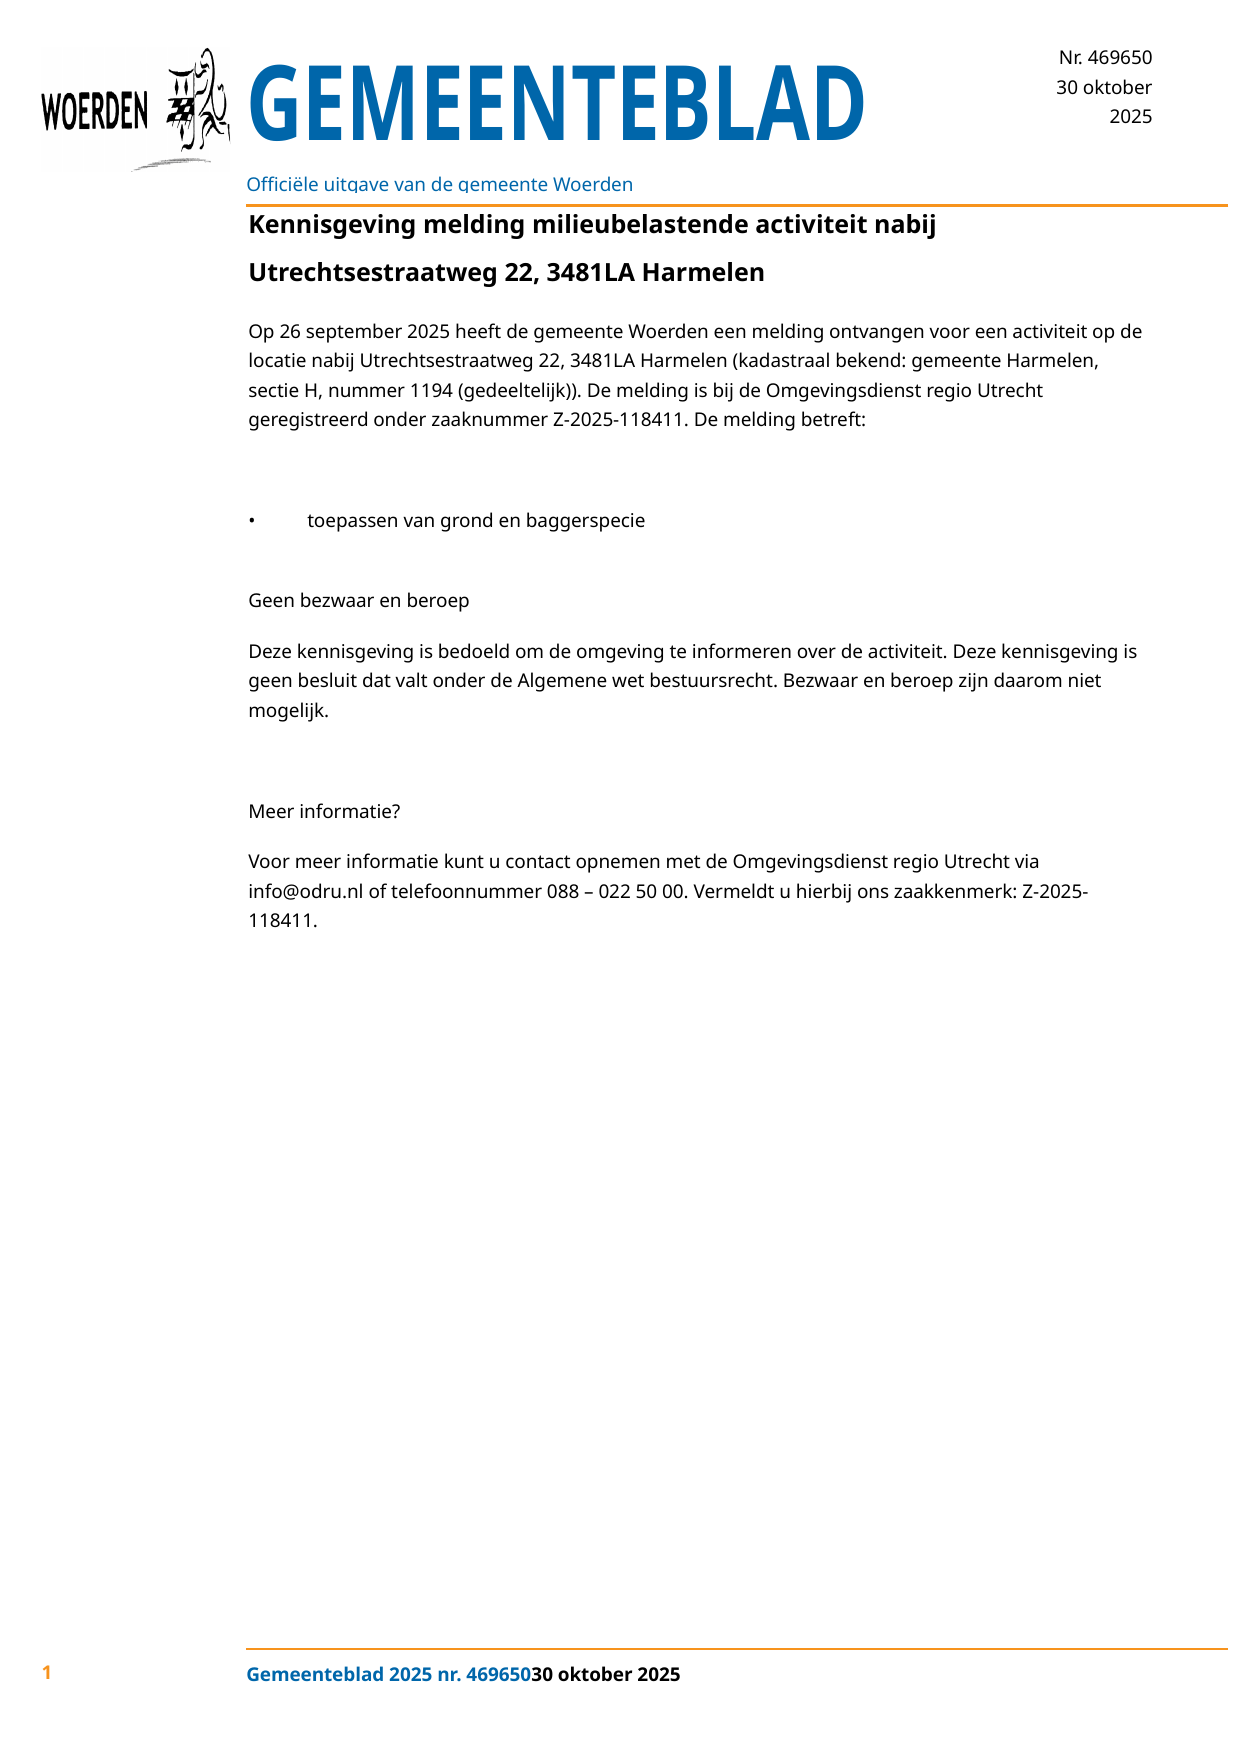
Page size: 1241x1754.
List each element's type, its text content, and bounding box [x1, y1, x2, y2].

text Meer informatie? [248, 798, 1152, 824]
text Op 26 september 2025 heeft de gemeente Woerden een melding ontvangen voor een activiteit op de locatie nabij Utrechtsestraatweg 22, 3481LA Harmelen (kadastraal bekend: gemeente Harmelen, sectie H, nummer 1194 (gedeeltelijk)). De melding is bij de Omgevingsdienst regio Utrecht geregistreerd onder zaaknummer Z-2025-118411. De melding betreft: [248, 318, 1152, 432]
list toepassen van grond en baggerspecie [248, 507, 1152, 533]
picture [41, 47, 231, 172]
text Kennisgeving melding milieubelastende activiteit nabij Utrechtsestraatweg 22, 3481LA Harmelen [248, 207, 1152, 288]
text Deze kennisgeving is bedoeld om de omgeving te informeren over de activiteit. Deze kennisgeving is geen besluit dat valt onder de Algemene wet bestuursrecht. Bezwaar en beroep zijn daarom niet mogelijk. [248, 638, 1152, 723]
text Geen bezwaar en beroep [248, 587, 1152, 613]
text Voor meer informatie kunt u contact opnemen met de Omgevingsdienst regio Utrecht via info@odru.nl of telefoonnummer 088 – 022 50 00. Vermeldt u hierbij ons zaakkenmerk: Z-2025-118411. [248, 848, 1152, 933]
